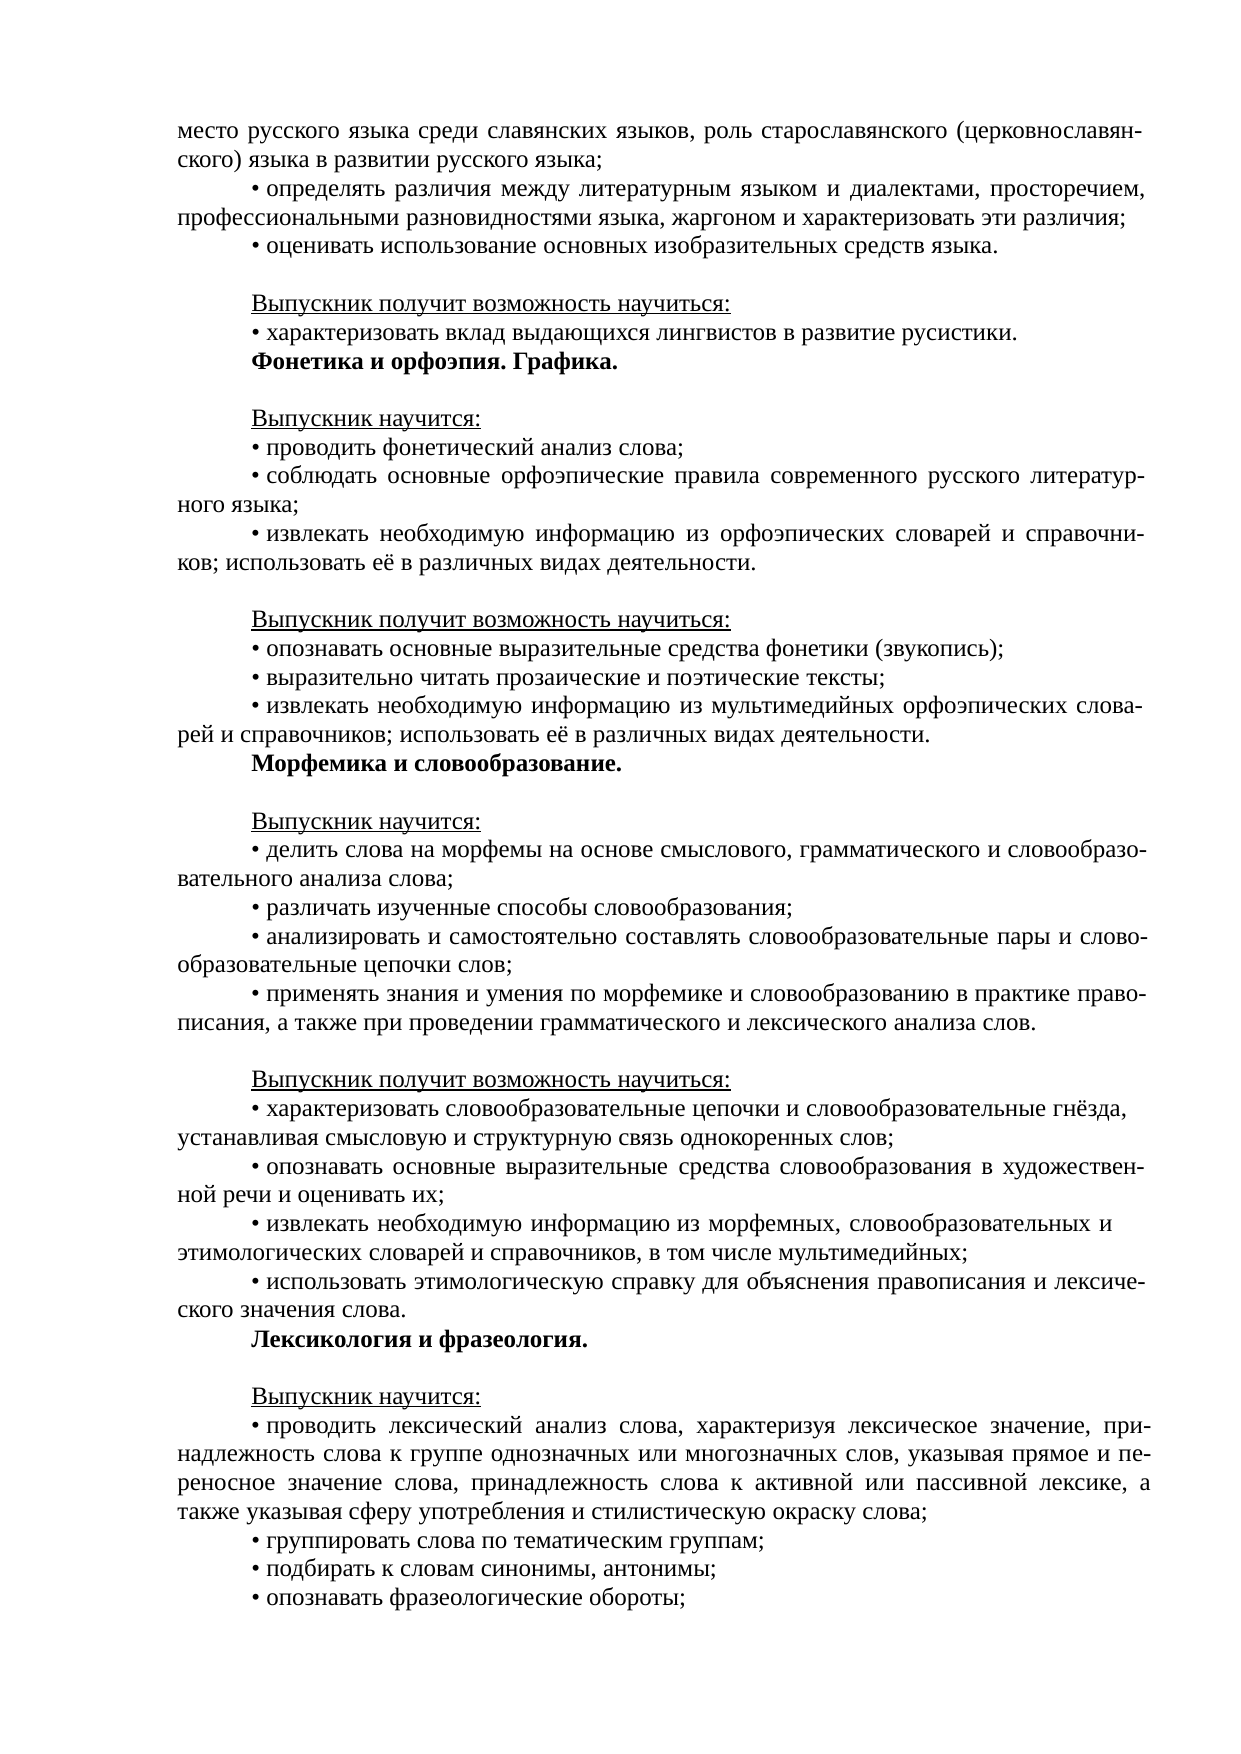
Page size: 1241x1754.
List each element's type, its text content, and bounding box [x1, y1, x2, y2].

list извлекать необходимую информацию из морфемных, словообразовательных и этимологических словарей и справочников, в том числе мультимедийных; [177, 1208, 1151, 1266]
text Выпускник научится: [251, 403, 1190, 432]
list проводить фонетический анализ слова; [251, 432, 1190, 461]
list различать изученные способы словообразования; [251, 892, 1190, 921]
subtitle Лексикология и фразеология. [251, 1324, 1190, 1353]
list использовать этимологическую справку для объяснения правописания и лексиче- ского значения слова. [177, 1266, 1152, 1323]
text место русского языка среди славянских языков, роль старославянского (церковнославян- ского) языка в развитии русского языка; [177, 115, 1190, 173]
list характеризовать словообразовательные цепочки и словообразовательные гнёзда, устанавливая смысловую и структурную связь однокоренных слов; [177, 1093, 1151, 1151]
list проводить лексический анализ слова, характеризуя лексическое значение, при- надлежность слова к группе однозначных или многозначных слов, указывая прямое и пе- реносное значение слова, принадлежность слова к активной или пассивной лексике, а также указывая сферу употребления и стилистическую окраску слова; [177, 1410, 1152, 1525]
list анализировать и самостоятельно составлять словообразовательные пары и слово- образовательные цепочки слов; [177, 921, 1152, 978]
text Выпускник получит возможность научиться: [251, 604, 1190, 633]
list подбирать к словам синонимы, антонимы; [251, 1553, 1190, 1582]
list извлекать необходимую информацию из мультимедийных орфоэпических слова- рей и справочников; использовать её в различных видах деятельности. [177, 691, 1152, 748]
list выразительно читать прозаические и поэтические тексты; [251, 662, 1190, 691]
list опознавать основные выразительные средства фонетики (звукопись); [251, 633, 1190, 662]
text Выпускник научится: [251, 806, 1190, 834]
list опознавать фразеологические обороты; [251, 1582, 1190, 1611]
list определять различия между литературным языком и диалектами, просторечием, профессиональными разновидностями языка, жаргоном и характеризовать эти различия; [177, 173, 1151, 230]
list извлекать необходимую информацию из орфоэпических словарей и справочни- ков; использовать её в различных видах деятельности. [177, 518, 1152, 576]
list соблюдать основные орфоэпические правила современного русского литератур- ного языка; [177, 461, 1152, 518]
subtitle Морфемика и словообразование. [251, 748, 1190, 777]
text Выпускник получит возможность научиться: [251, 288, 1190, 317]
list группировать слова по тематическим группам; [251, 1525, 1190, 1553]
text Выпускник получит возможность научиться: [251, 1064, 1190, 1093]
subtitle Фонетика и орфоэпия. Графика. [251, 346, 1190, 375]
list опознавать основные выразительные средства словообразования в художествен- ной речи и оценивать их; [177, 1151, 1152, 1208]
list оценивать использование основных изобразительных средств языка. [251, 230, 1190, 259]
list характеризовать вклад выдающихся лингвистов в развитие русистики. [251, 317, 1190, 345]
text Выпускник научится: [251, 1381, 1190, 1410]
list применять знания и умения по морфемике и словообразованию в практике право- писания, а также при проведении грамматического и лексического анализа слов. [177, 978, 1152, 1036]
list делить слова на морфемы на основе смыслового, грамматического и словообразо- вательного анализа слова; [177, 834, 1152, 892]
